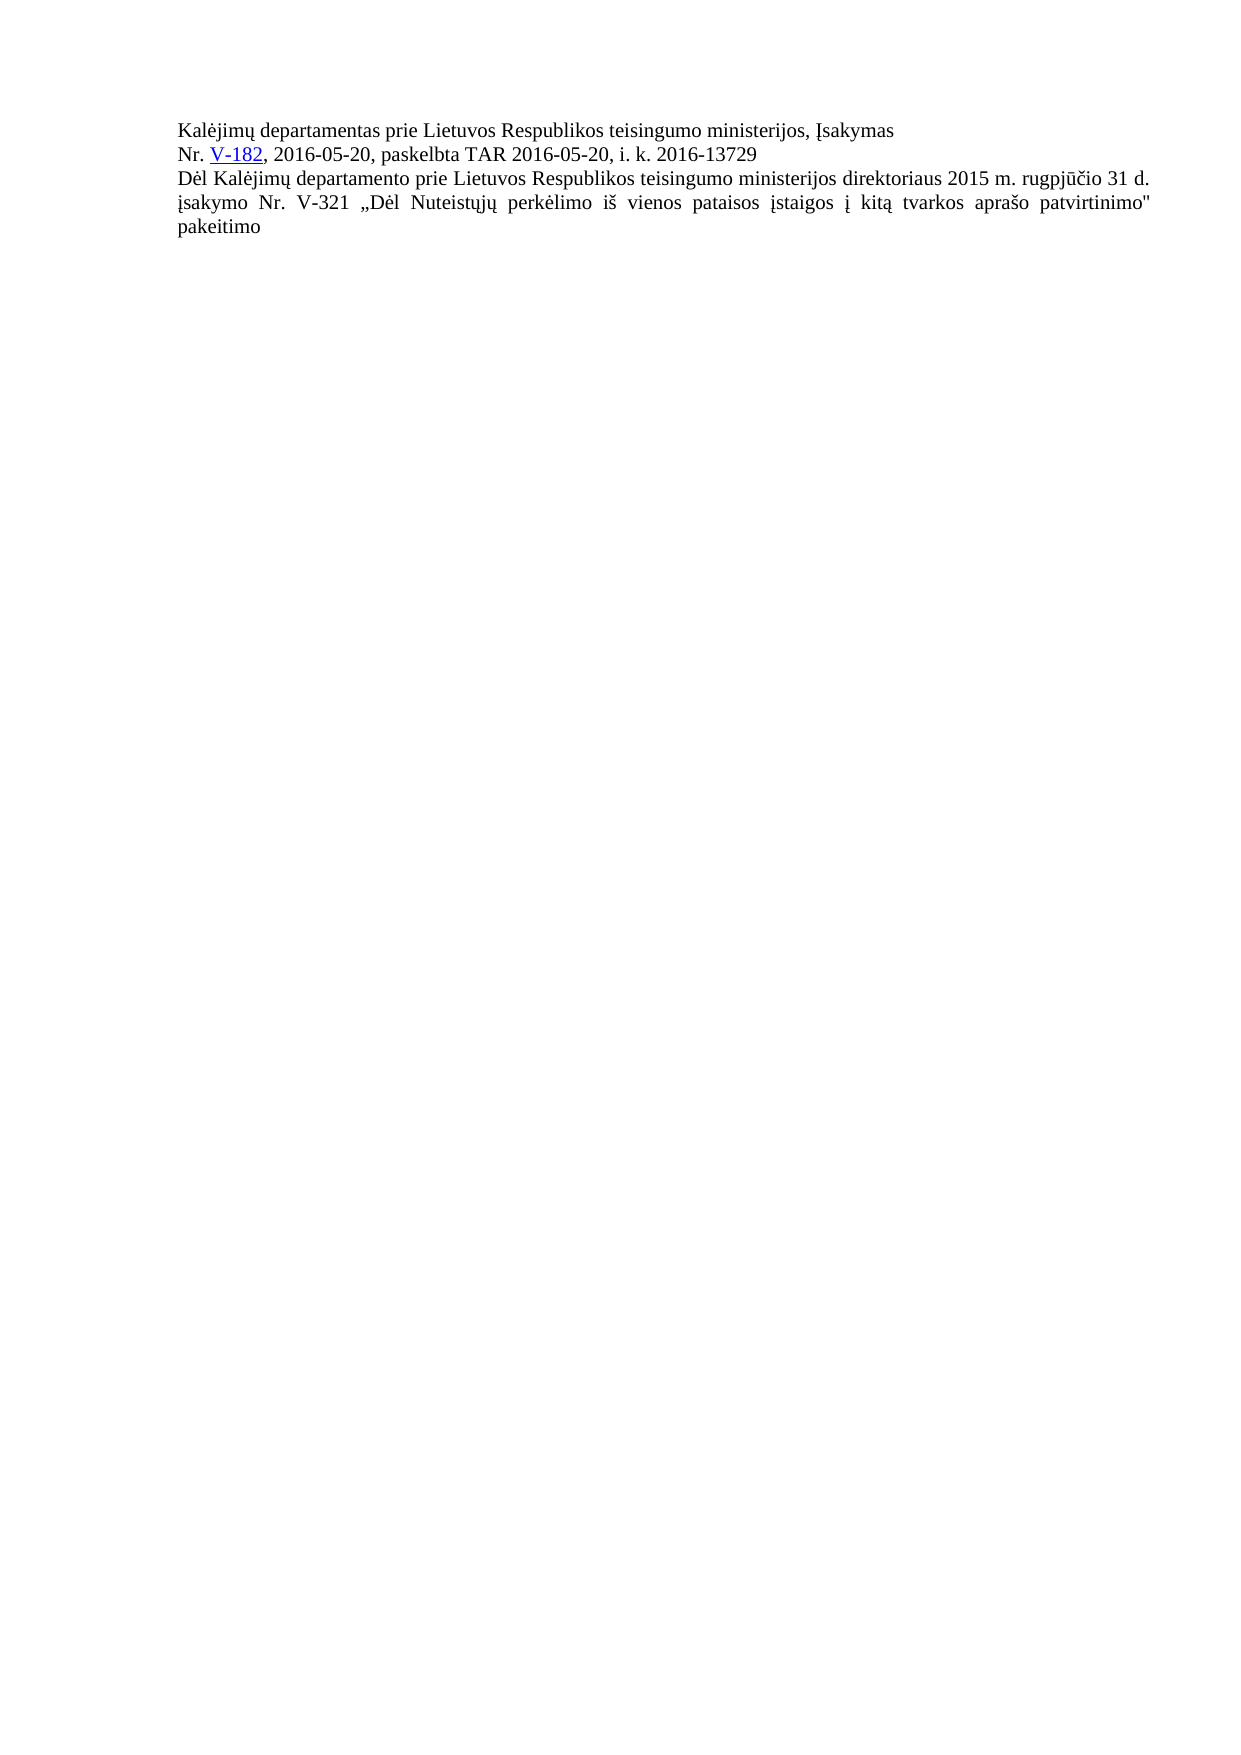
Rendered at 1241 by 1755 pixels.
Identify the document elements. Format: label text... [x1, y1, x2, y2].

text Kalėjimų departamentas prie Lietuvos Respublikos teisingumo ministerijos, Įsakymas [177, 118, 1152, 142]
text Dėl Kalėjimų departamento prie Lietuvos Respublikos teisingumo ministerijos direktoriaus 2015 m. rugpjūčio 31 d. įsakymo Nr. V-321 „Dėl Nuteistųjų perkėlimo iš vienos pataisos įstaigos į kitą tvarkos aprašo patvirtinimo'' pakeitimo [177, 166, 1152, 238]
text Nr. V-182, 2016-05-20, paskelbta TAR 2016-05-20, i. k. 2016-13729 [177, 142, 1152, 166]
